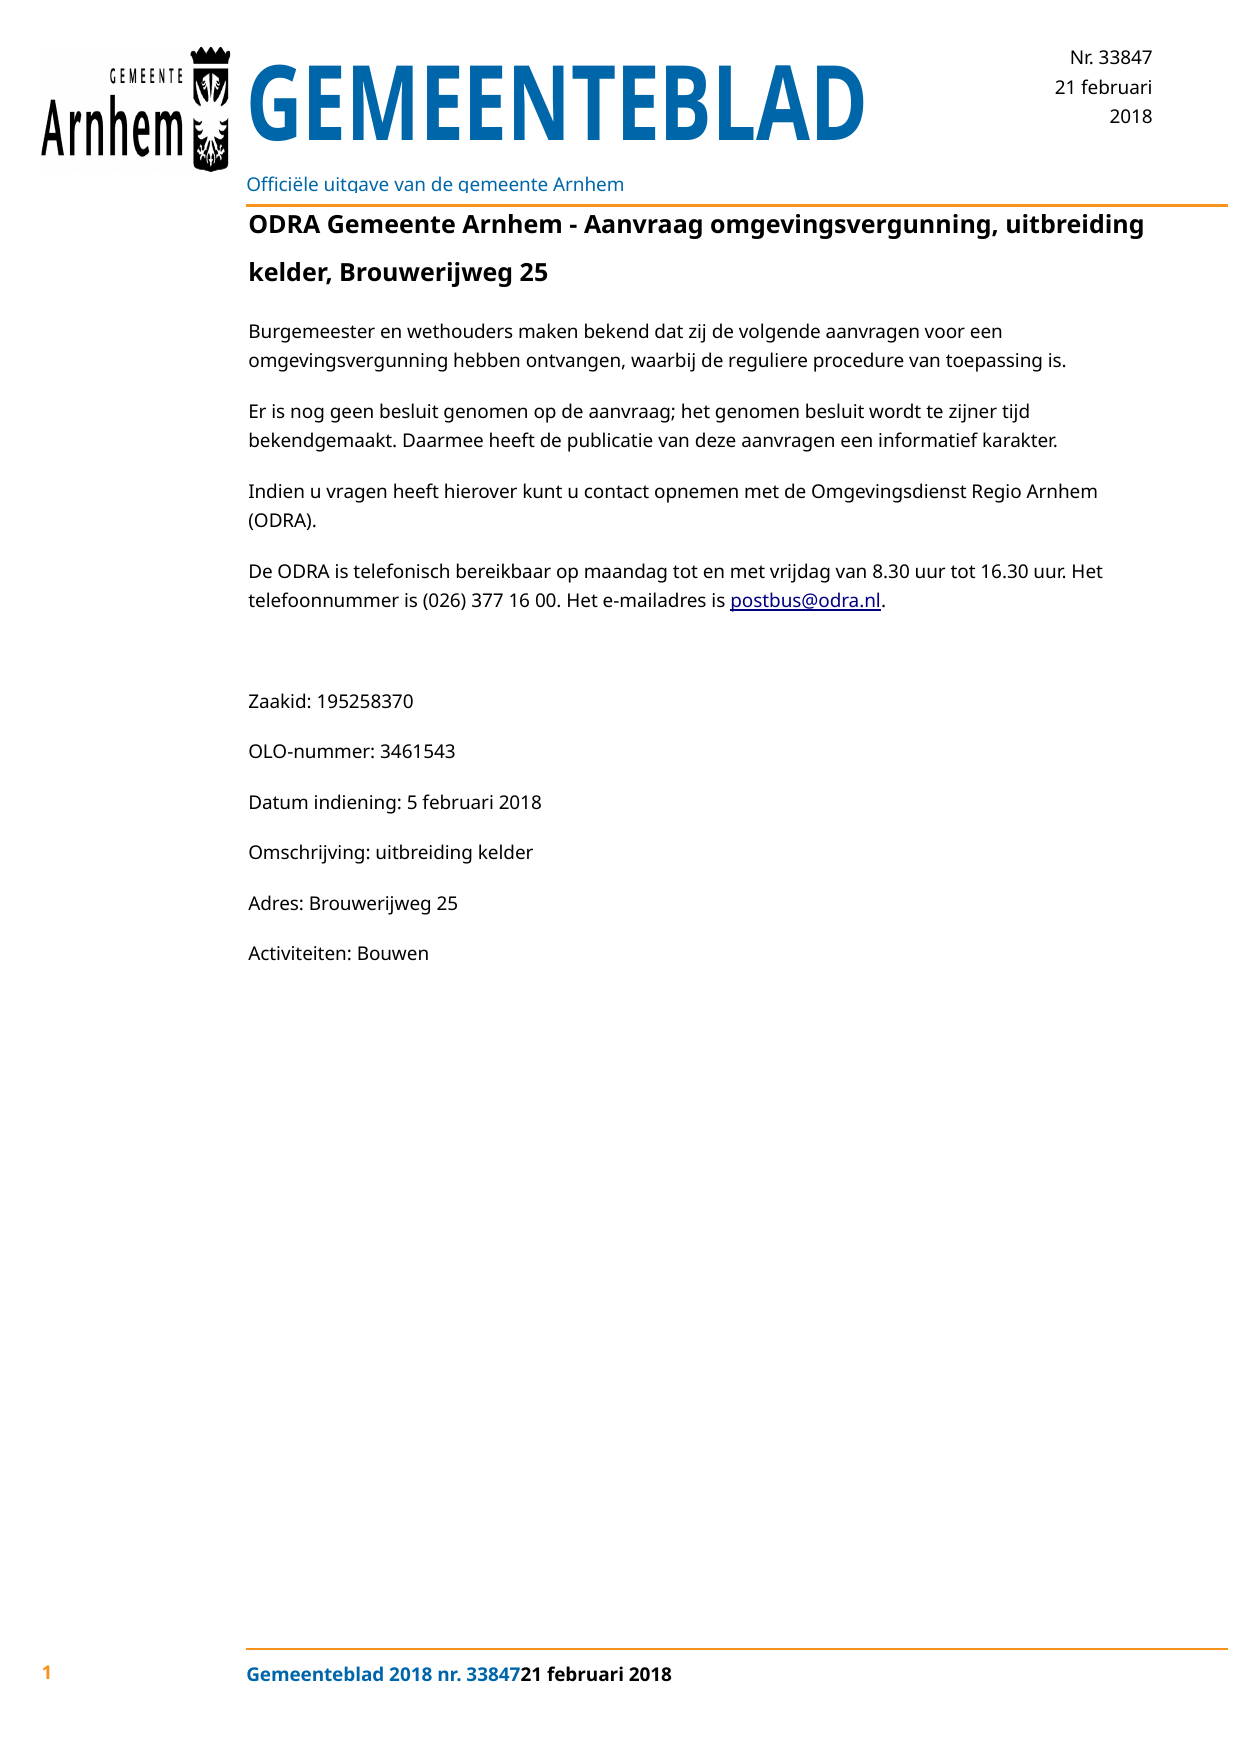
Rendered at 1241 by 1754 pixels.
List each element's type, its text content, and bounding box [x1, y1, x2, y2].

picture [41, 47, 231, 172]
text Burgemeester en wethouders maken bekend dat zij de volgende aanvragen voor een omgevingsvergunning hebben ontvangen, waarbij de reguliere procedure van toepassing is. [248, 318, 1152, 373]
text ODRA Gemeente Arnhem - Aanvraag omgevingsvergunning, uitbreiding kelder, Brouwerijweg 25 [248, 207, 1152, 288]
text Adres: Brouwerijweg 25 [248, 890, 1152, 916]
text Er is nog geen besluit genomen op de aanvraag; het genomen besluit wordt te zijner tijd bekendgemaakt. Daarmee heeft de publicatie van deze aanvragen een informatief karakter. [248, 398, 1152, 453]
text OLO-nummer: 3461543 [248, 739, 1152, 764]
text Omschrijving: uitbreiding kelder [248, 839, 1152, 865]
text Datum indiening: 5 februari 2018 [248, 789, 1152, 815]
text De ODRA is telefonisch bereikbaar op maandag tot en met vrijdag van 8.30 uur tot 16.30 uur. Het telefoonnummer is (026) 377 16 00. Het e-mailadres is postbus@odra.nl. [248, 558, 1152, 613]
text Zaakid: 195258370 [248, 688, 1152, 714]
text Indien u vragen heeft hierover kunt u contact opnemen met de Omgevingsdienst Regio Arnhem (ODRA). [248, 478, 1152, 533]
text Activiteiten: Bouwen [248, 940, 1152, 966]
